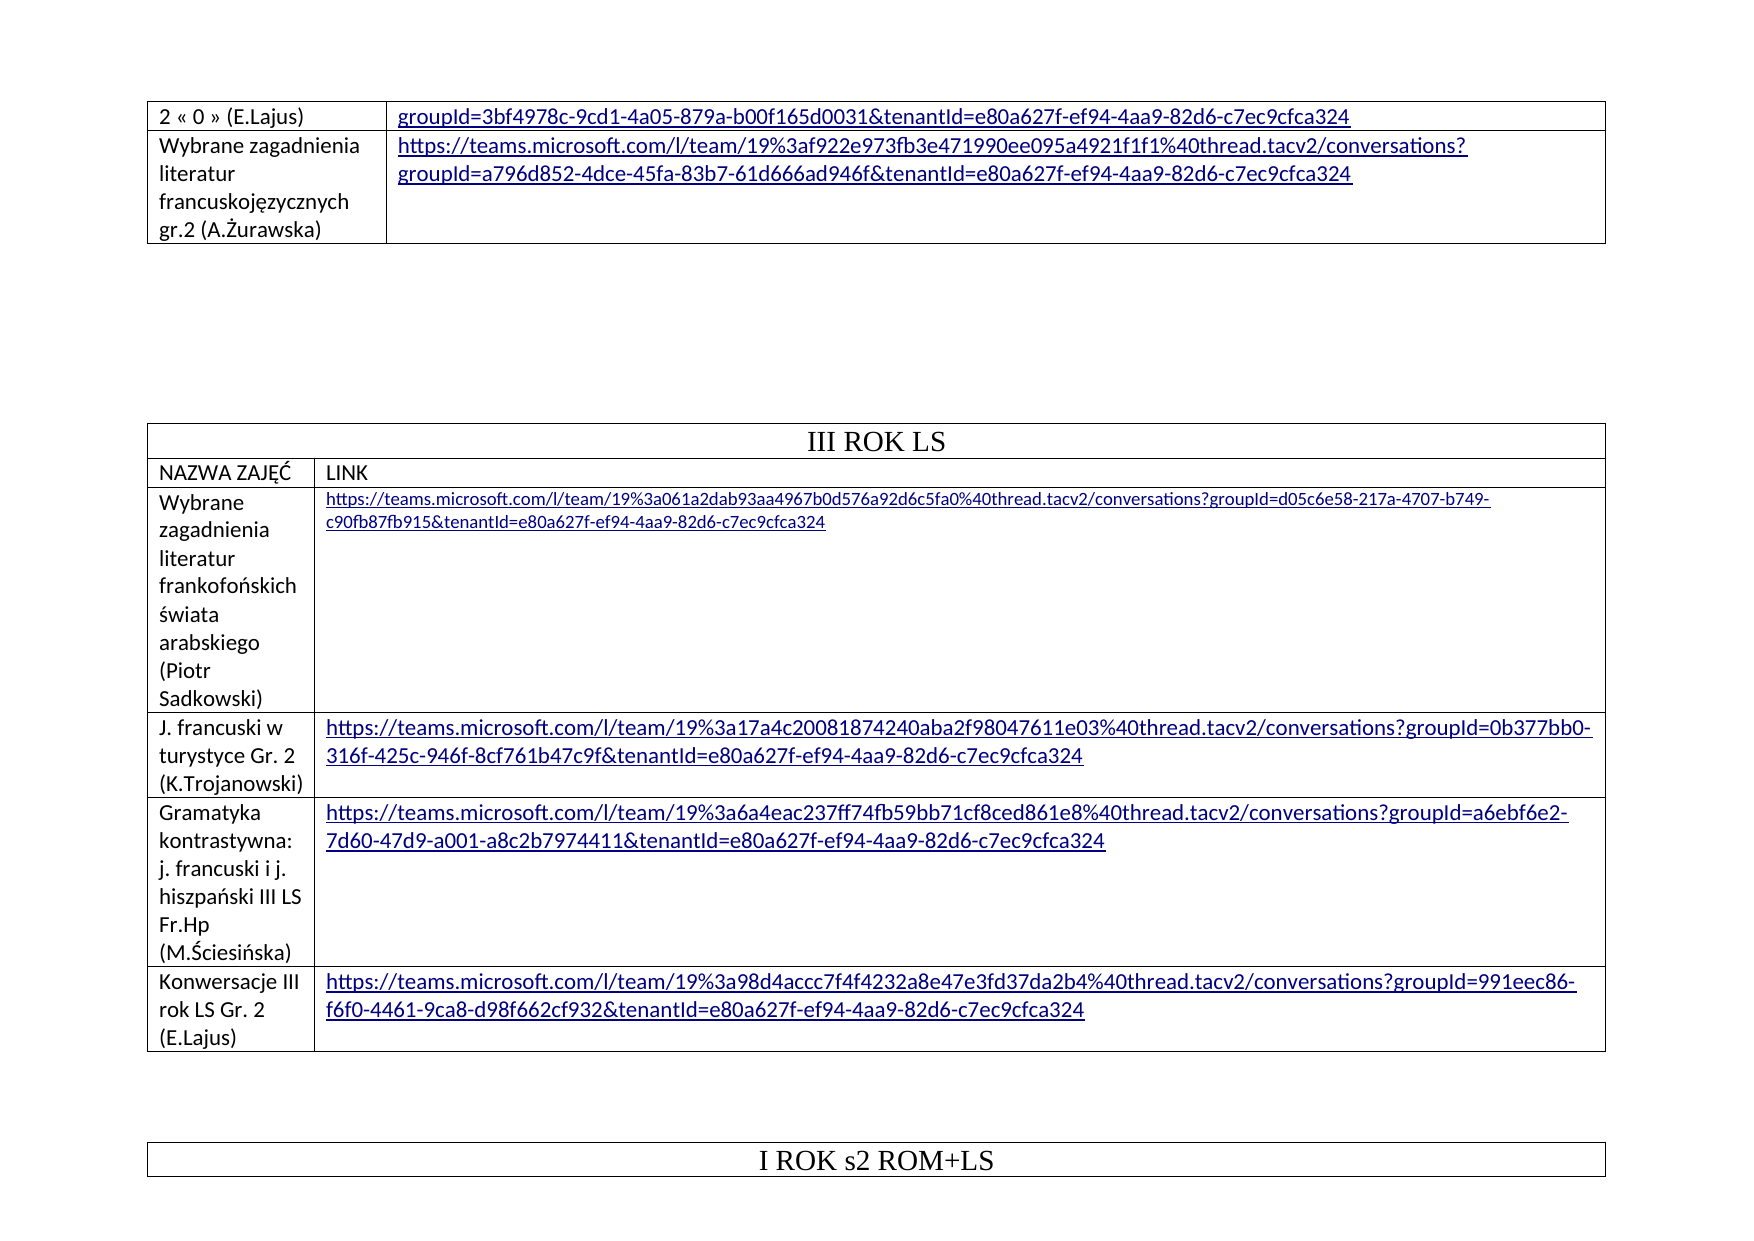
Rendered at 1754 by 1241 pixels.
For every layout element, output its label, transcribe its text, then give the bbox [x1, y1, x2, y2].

table_cell J. francuski w turystyce Gr. 2 (K.Trojanowski) [148, 713, 314, 797]
table_cell https://teams.microsoft.com/l/team/19%3a17a4c20081874240aba2f98047611e03%40thread.tacv2/conversations?groupId=0b377bb0-316f-425c-946f-8cf761b47c9f&tenantId=e80a627f-ef94-4aa9-82d6-c7ec9cfca324 [315, 713, 1605, 797]
table_cell Wybrane zagadnienia literatur francuskojęzycznych gr.2 (A.Żurawska) [148, 131, 386, 243]
table_header III ROK LS [148, 424, 1605, 457]
table_cell https://teams.microsoft.com/l/team/19%3a061a2dab93aa4967b0d576a92d6c5fa0%40thread.tacv2/conversations?groupId=d05c6e58-217a-4707-b749-c90fb87fb915&tenantId=e80a627f-ef94-4aa9-82d6-c7ec9cfca324 [315, 488, 1605, 712]
table_cell groupId=3bf4978c-9cd1-4a05-879a-b00f165d0031&tenantId=e80a627f-ef94-4aa9-82d6-c7ec9cfca324 [387, 102, 1605, 130]
table_cell NAZWA ZAJĘĆ [148, 459, 314, 487]
table_cell Gramatyka kontrastywna: j. francuski i j. hiszpański III LS Fr.Hp (M.Ściesińska) [148, 798, 314, 966]
table_cell Wybrane zagadnienia literatur frankofońskich świata arabskiego (Piotr Sadkowski) [148, 488, 314, 712]
table_cell https://teams.microsoft.com/l/team/19%3a98d4accc7f4f4232a8e47e3fd37da2b4%40thread.tacv2/conversations?groupId=991eec86-f6f0-4461-9ca8-d98f662cf932&tenantId=e80a627f-ef94-4aa9-82d6-c7ec9cfca324 [315, 967, 1605, 1051]
table_cell LINK [315, 459, 1605, 487]
table_cell https://teams.microsoft.com/l/team/19%3af922e973fb3e471990ee095a4921f1f1%40thread.tacv2/conversations?groupId=a796d852-4dce-45fa-83b7-61d666ad946f&tenantId=e80a627f-ef94-4aa9-82d6-c7ec9cfca324 [387, 131, 1605, 243]
table_header I ROK s2 ROM+LS [148, 1143, 1605, 1176]
table_cell Konwersacje III rok LS Gr. 2 (E.Lajus) [148, 967, 314, 1051]
table_cell 2 « 0 » (E.Lajus) [148, 102, 386, 130]
table_cell https://teams.microsoft.com/l/team/19%3a6a4eac237ff74fb59bb71cf8ced861e8%40thread.tacv2/conversations?groupId=a6ebf6e2-7d60-47d9-a001-a8c2b7974411&tenantId=e80a627f-ef94-4aa9-82d6-c7ec9cfca324 [315, 798, 1605, 966]
